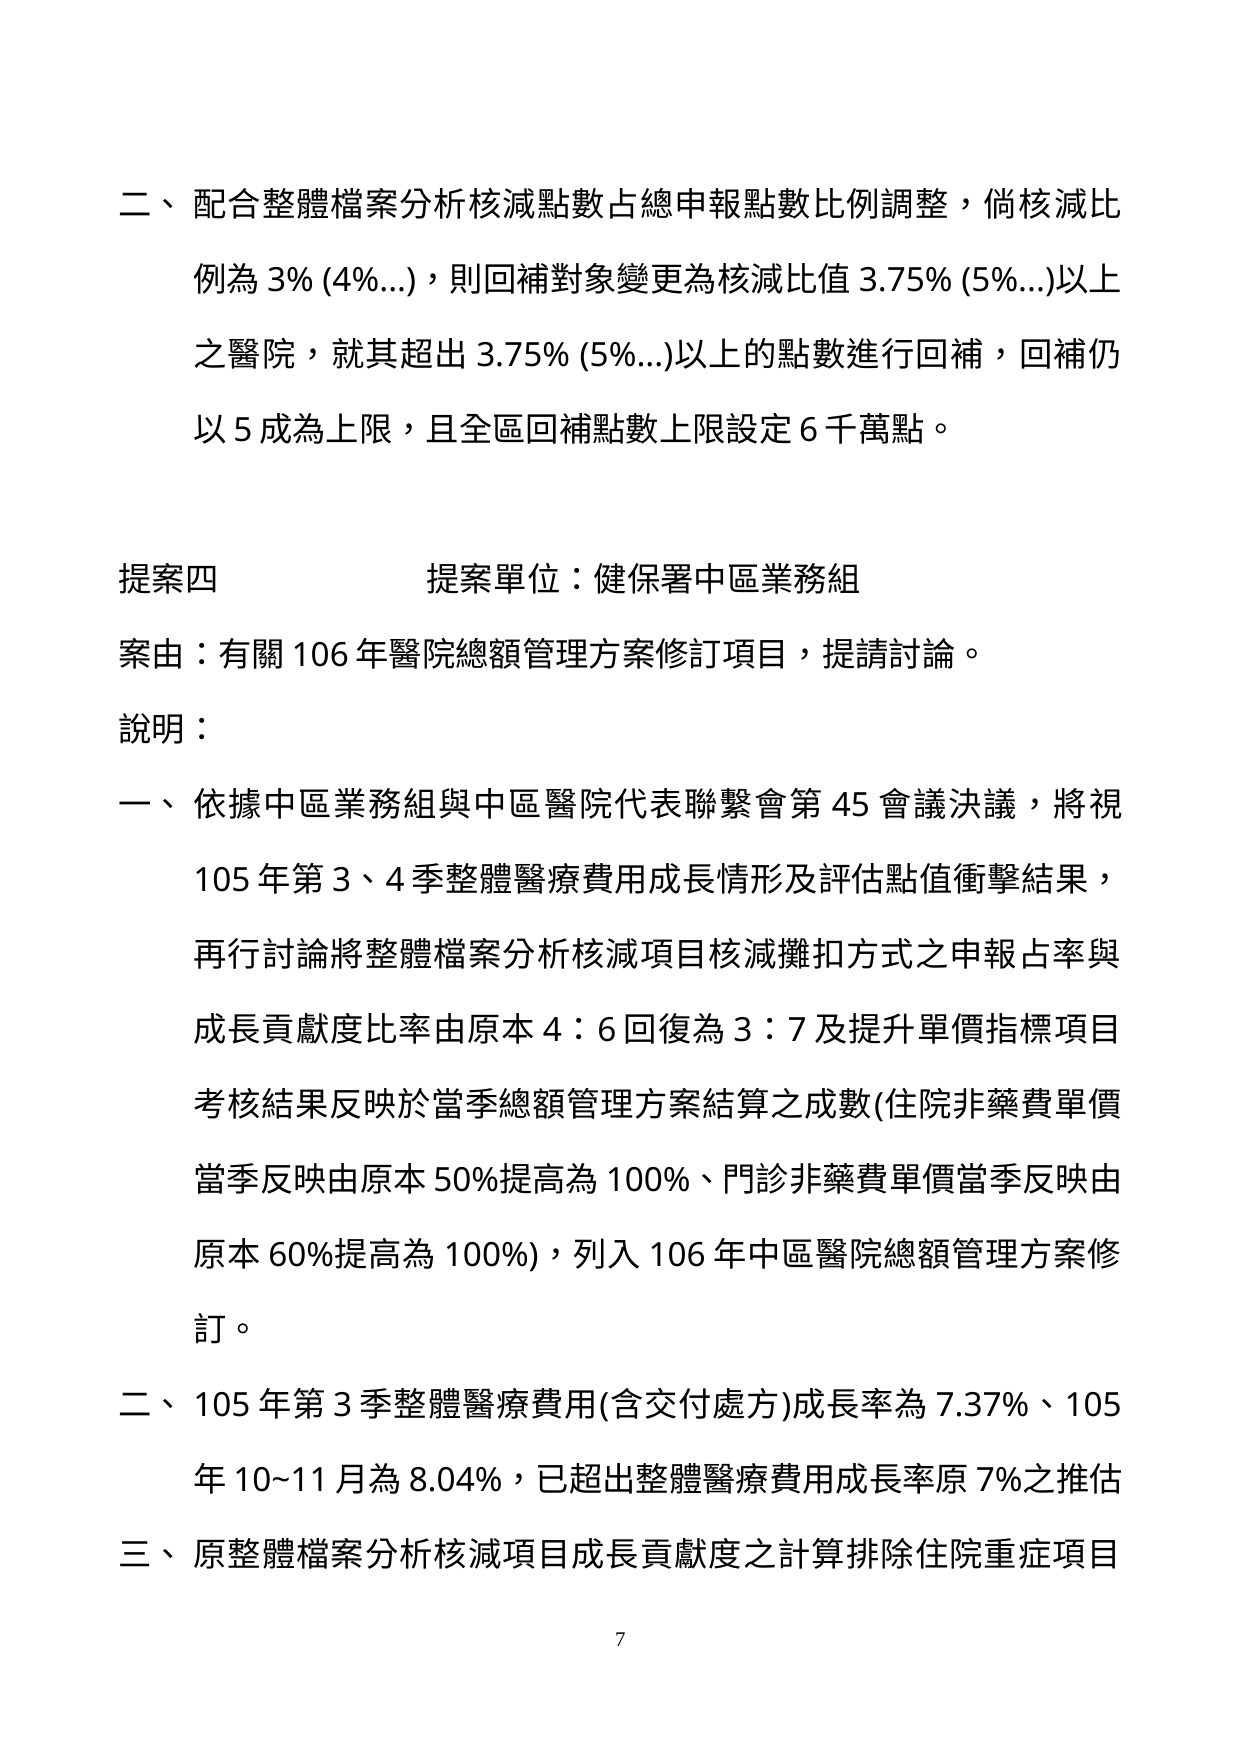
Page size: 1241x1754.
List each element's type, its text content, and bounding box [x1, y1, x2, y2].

text 案由：有關106年醫院總額管理方案修訂項目，提請討論。 [118, 614, 1122, 689]
list 105年第3季整體醫療費用(含交付處方)成長率為7.37%、105年10~11月為8.04%，已超出整體醫療費用成長率原7%之推估。 [118, 1364, 1122, 1514]
text 說明： [118, 689, 1122, 764]
list 配合整體檔案分析核減點數占總申報點數比例調整，倘核減比例為3% (4%...)，則回補對象變更為核減比值3.75% (5%...)以上之醫院，就其超出3.75% (5%...)以上的點數進行回補，回補仍以5成為上限，且全區回補點數上限設定6千萬點。 [118, 164, 1122, 464]
text 提案四 提案單位：健保署中區業務組 [118, 539, 1122, 614]
list 原整體檔案分析核減項目成長貢獻度之計算排除住院重症項目 [118, 1514, 1122, 1589]
list 依據中區業務組與中區醫院代表聯繫會第45會議決議，將視105年第3、4季整體醫療費用成長情形及評估點值衝擊結果，再行討論將整體檔案分析核減項目核減攤扣方式之申報占率與成長貢獻度比率由原本4：6回復為3：7及提升單價指標項目考核結果反映於當季總額管理方案結算之成數(住院非藥費單價當季反映由原本50%提高為100%、門診非藥費單價當季反映由原本60%提高為100%)，列入106年中區醫院總額管理方案修訂。 [118, 764, 1122, 1364]
